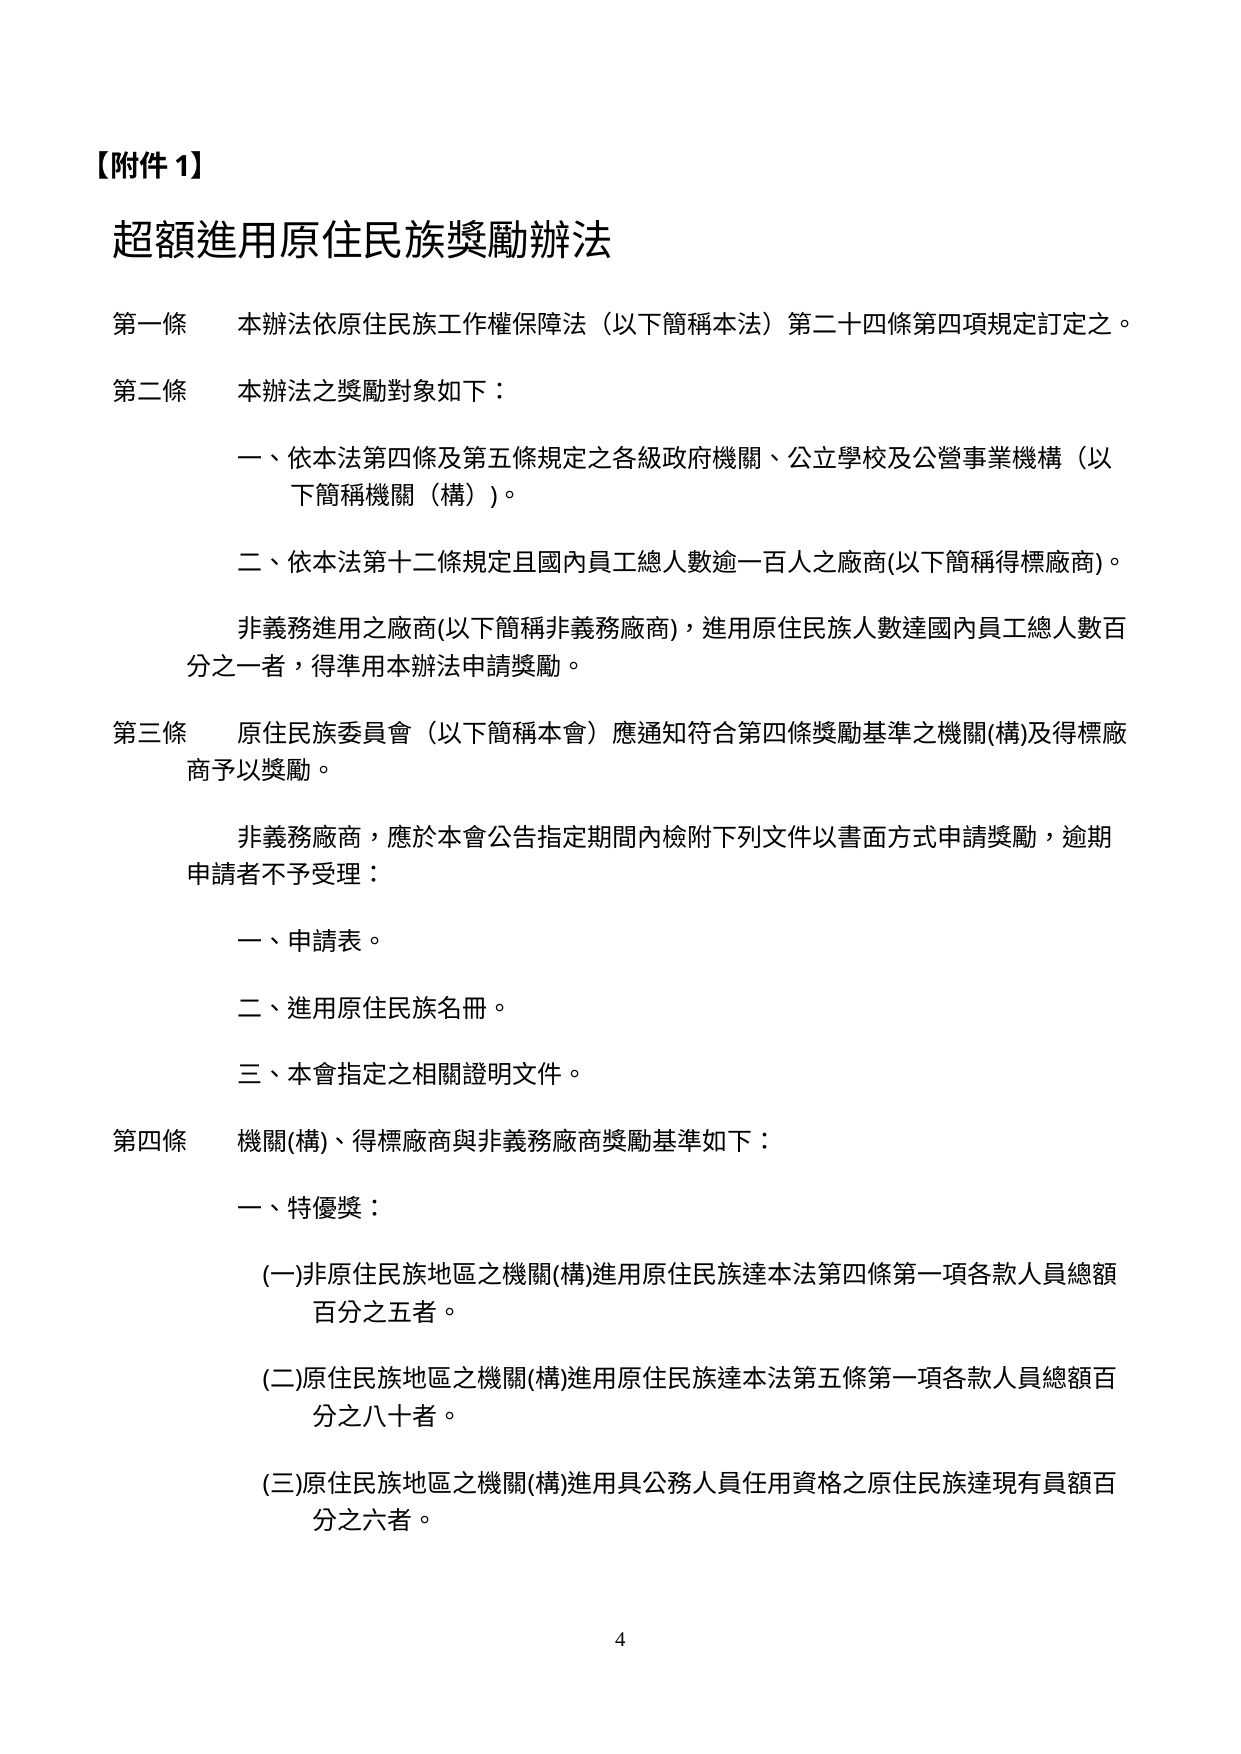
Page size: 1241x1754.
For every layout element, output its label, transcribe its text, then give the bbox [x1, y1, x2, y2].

text (一)非原住民族地區之機關(構)進用原住民族達本法第四條第一項各款人員總額百分之五者。 [262, 1248, 1128, 1323]
text 第二條 本辦法之獎勵對象如下： [112, 364, 1128, 402]
text (三)原住民族地區之機關(構)進用具公務人員任用資格之原住民族達現有員額百分之六者。 [262, 1456, 1128, 1531]
text 第三條 原住民族委員會（以下簡稱本會）應通知符合第四條獎勵基準之機關(構)及得標廠商予以獎勵。 [112, 706, 1128, 781]
text 二、依本法第十二條規定且國內員工總人數逾一百人之廠商(以下簡稱得標廠商)。 [112, 535, 1128, 573]
text 三、本會指定之相關證明文件。 [112, 1048, 1128, 1085]
text (二)原住民族地區之機關(構)進用原住民族達本法第五條第一項各款人員總額百分之八十者。 [262, 1352, 1128, 1427]
text 二、進用原住民族名冊。 [112, 981, 1128, 1019]
text 一、申請表。 [112, 914, 1128, 952]
text 超額進用原住民族獎勵辦法 [112, 194, 1128, 269]
text 非義務進用之廠商(以下簡稱非義務廠商)，進用原住民族人數達國內員工總人數百分之一者，得準用本辦法申請獎勵。 [112, 602, 1128, 677]
text 一、特優獎： [112, 1181, 1128, 1219]
text 【附件1】 [66, 143, 234, 185]
text 非義務廠商，應於本會公告指定期間內檢附下列文件以書面方式申請獎勵，逾期申請者不予受理： [112, 810, 1128, 885]
text 第一條 本辦法依原住民族工作權保障法（以下簡稱本法）第二十四條第四項規定訂定之。 [112, 298, 1128, 335]
text 第四條 機關(構)、得標廠商與非義務廠商獎勵基準如下： [112, 1114, 1128, 1152]
text 一、依本法第四條及第五條規定之各級政府機關、公立學校及公營事業機構（以下簡稱機關（構）)。 [112, 431, 1128, 506]
